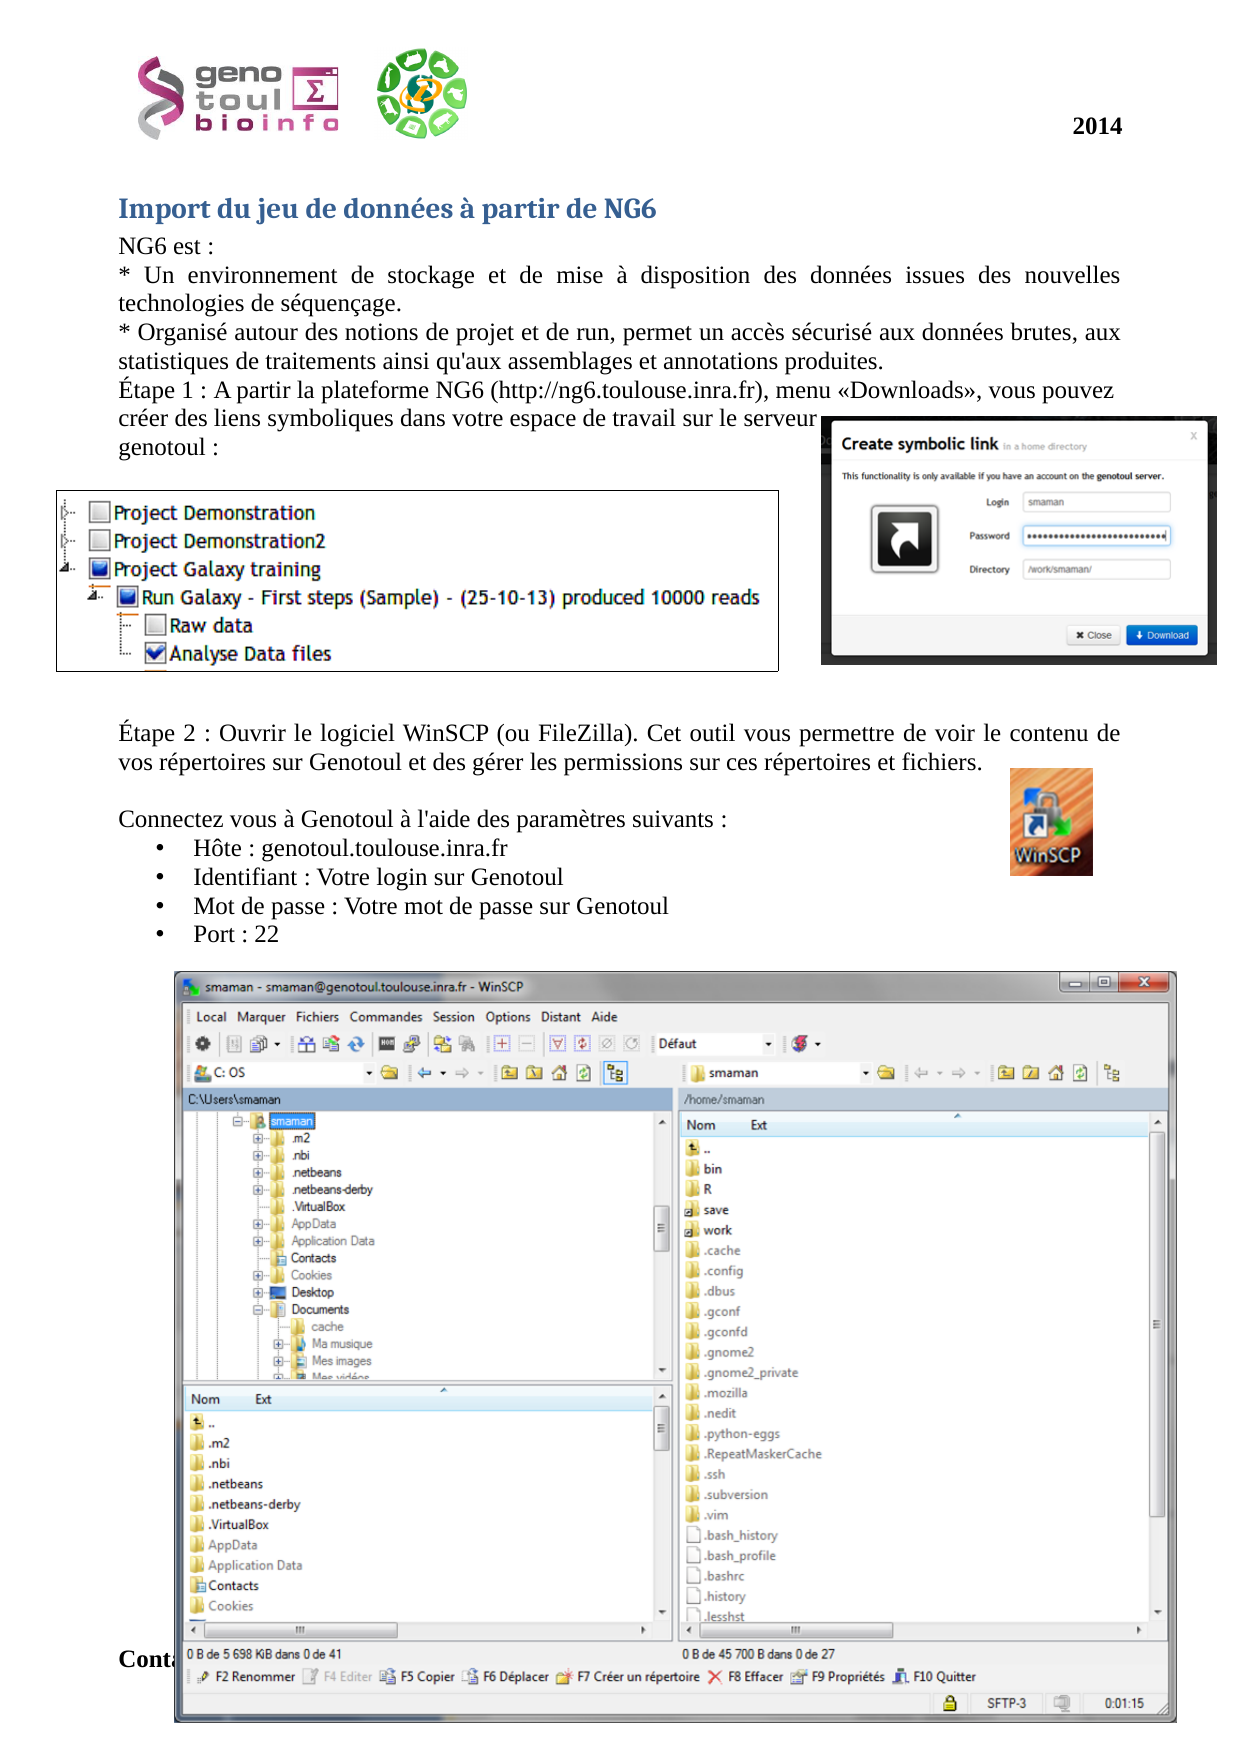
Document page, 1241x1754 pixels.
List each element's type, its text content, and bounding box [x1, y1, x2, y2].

list [1094, 833, 1122, 862]
picture [138, 56, 339, 140]
picture [374, 47, 468, 140]
subtitle Import du jeu de données à partir de NG6 [118, 192, 1122, 226]
picture [820, 415, 1218, 666]
text Étape 2 : Ouvrir le logiciel WinSCP (ou FileZilla). Cet outil vous permettre de voir le contenu de vos répertoires sur Genotoul et des gérer les permissions sur ces répertoires et fichiers. [118, 718, 1122, 776]
text Étape 1 : A partir la plateforme NG6 (http://ng6.toulouse.inra.fr), menu «Downloads», vous pouvez créer des liens symboliques dans votre espace de travail sur le serveur genotoul : [118, 375, 1122, 461]
list Identifiant : Votre login sur Genotoul [156, 862, 1122, 891]
text * Un environnement de stockage et de mise à disposition des données issues des nouvelles technologies de séquençage. [118, 260, 1122, 317]
list Mot de passe : Votre mot de passe sur Genotoul [156, 891, 1122, 919]
text NG6 est : [118, 231, 1122, 260]
list Hôte : genotoul.toulouse.inra.fr [156, 833, 1009, 862]
list Port : 22 [156, 919, 1122, 948]
text Connectez vous à Genotoul à l'aide des paramètres suivants : [118, 804, 1009, 833]
text * Organisé autour des notions de projet et de run, permet un accès sécurisé aux données brutes, aux statistiques de traitements ainsi qu'aux assemblages et annotations produites. [118, 317, 1122, 375]
picture [1009, 767, 1094, 877]
picture [173, 970, 1178, 1724]
picture [57, 491, 778, 671]
